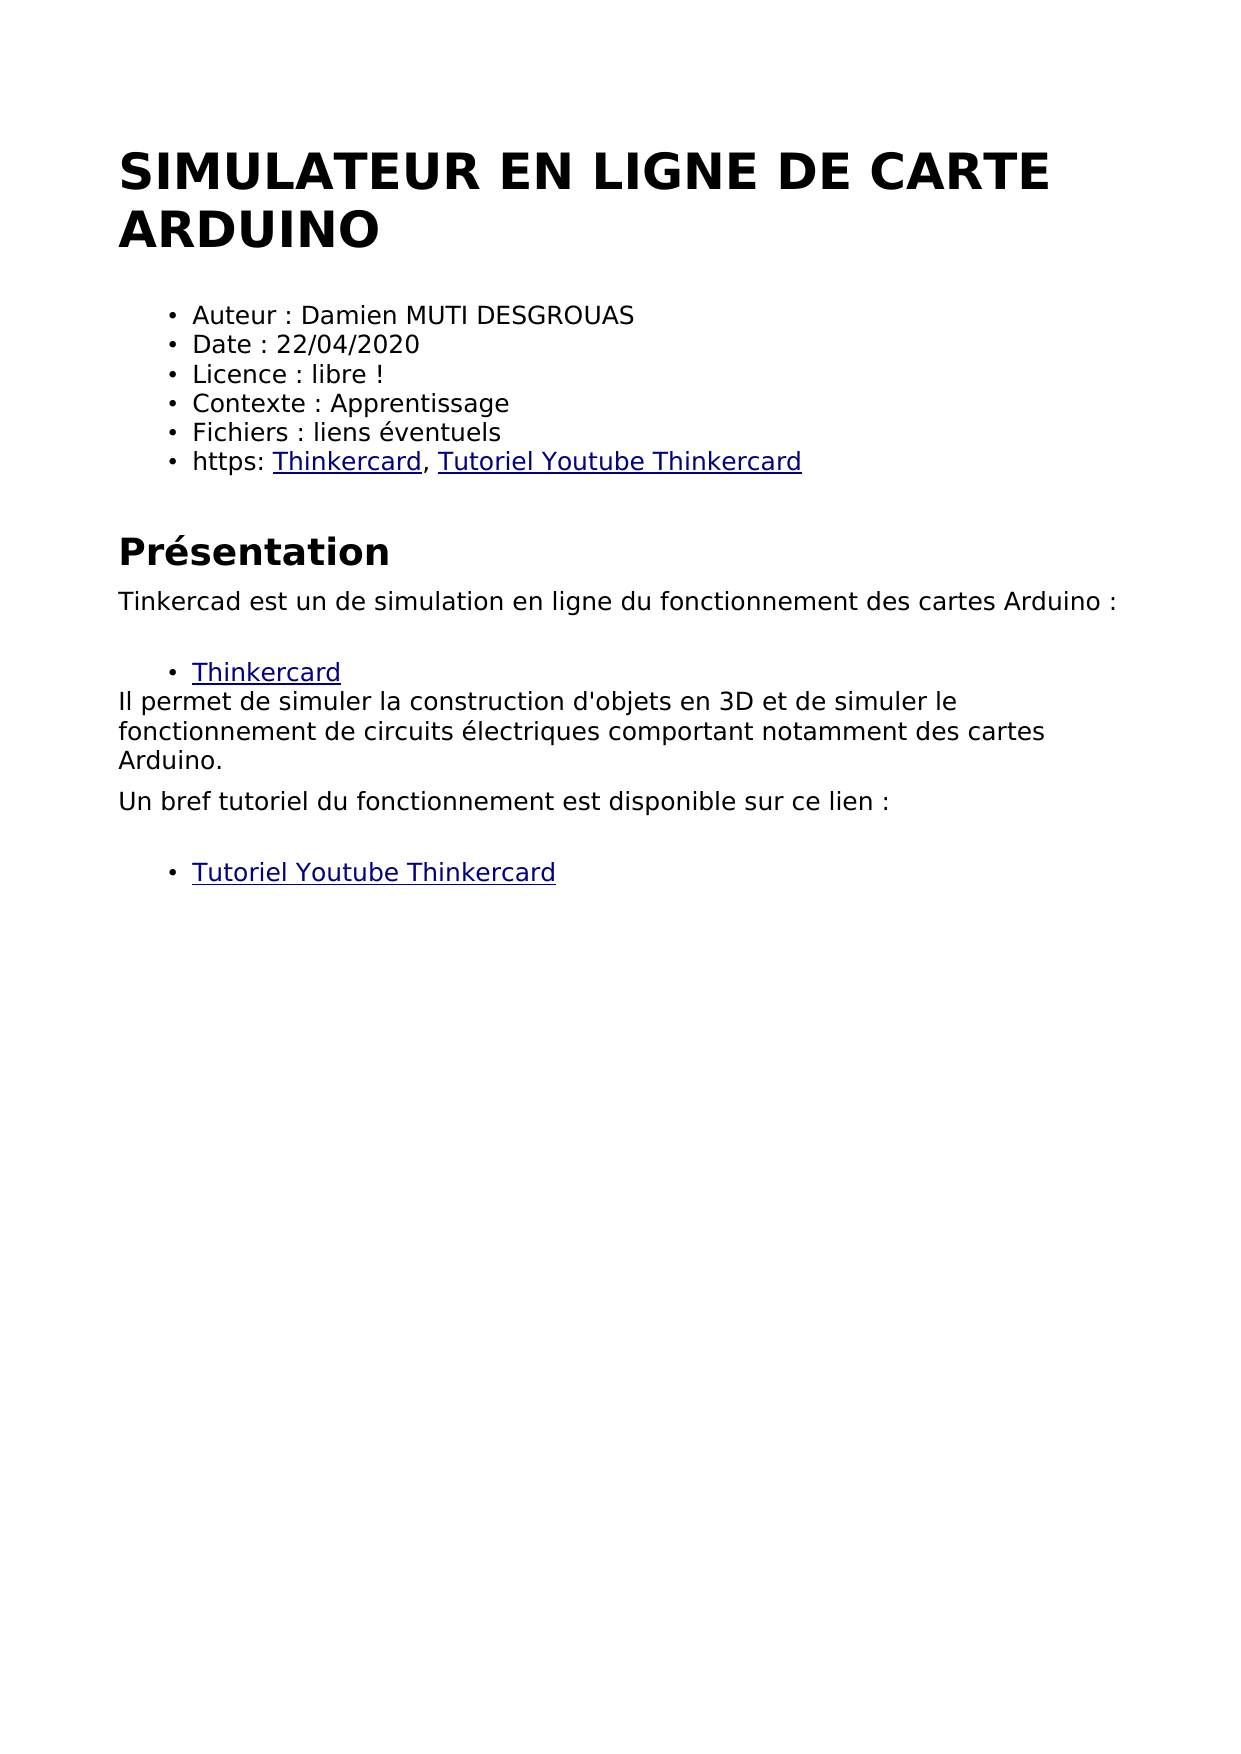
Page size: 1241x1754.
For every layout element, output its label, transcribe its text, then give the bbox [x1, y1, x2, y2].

list Fichiers : liens éventuels [177, 418, 1122, 447]
list Date : 22/04/2020 [177, 331, 1122, 360]
subtitle SIMULATEUR EN LIGNE DE CARTE ARDUINO [118, 143, 1122, 259]
subtitle Présentation [118, 531, 1122, 575]
text Il permet de simuler la construction d'objets en 3D et de simuler le fonctionnement de circuits électriques comportant notamment des cartes Arduino. [118, 687, 1122, 775]
text Un bref tutoriel du fonctionnement est disponible sur ce lien : [118, 787, 1122, 817]
list Licence : libre ! [177, 360, 1122, 389]
text Tinkercad est un de simulation en ligne du fonctionnement des cartes Arduino : [118, 587, 1122, 616]
list Thinkercard [177, 658, 1122, 687]
list https: Thinkercard, Tutoriel Youtube Thinkercard [177, 447, 1122, 477]
list Contexte : Apprentissage [177, 389, 1122, 418]
list Auteur : Damien MUTI DESGROUAS [177, 302, 1122, 331]
list Tutoriel Youtube Thinkercard [177, 859, 1122, 888]
